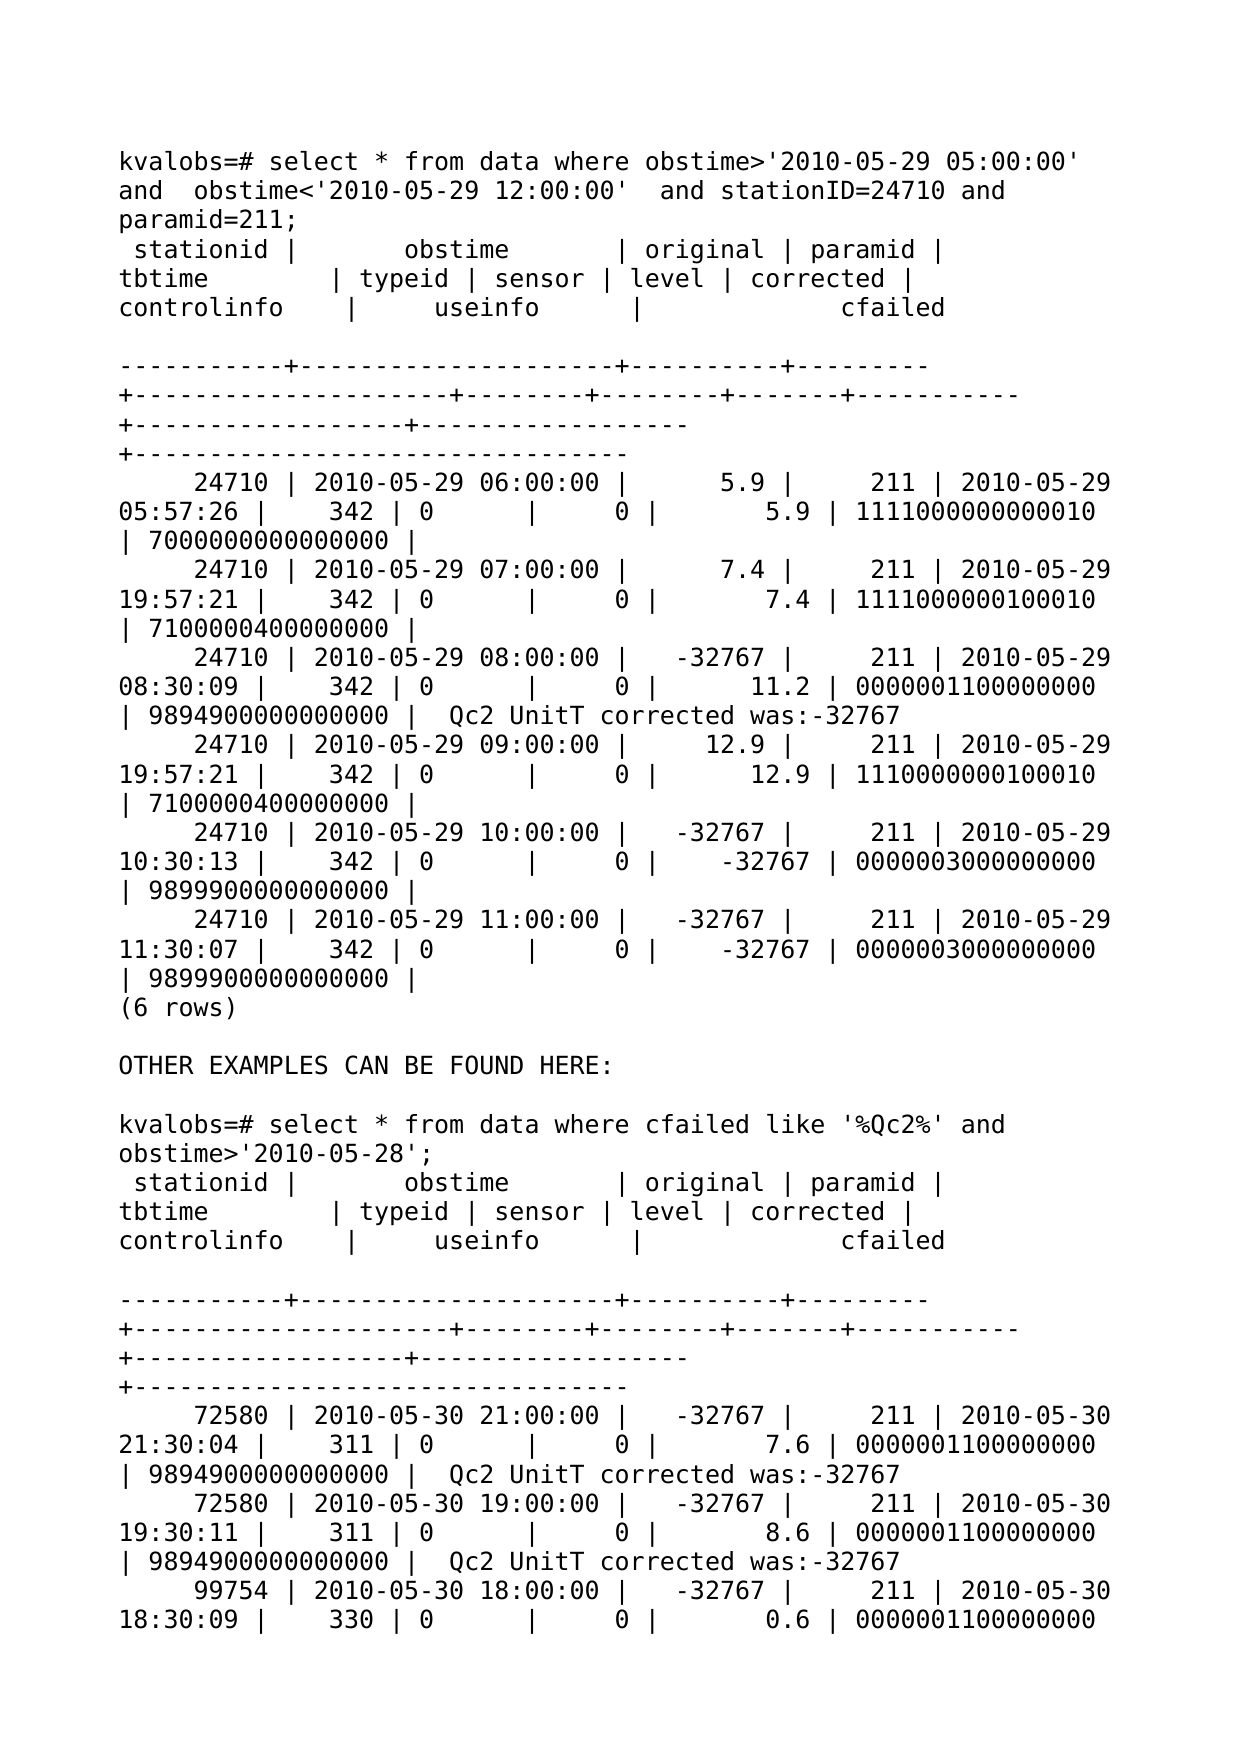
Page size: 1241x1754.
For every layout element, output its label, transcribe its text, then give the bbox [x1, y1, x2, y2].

text kvalobs=# select * from data where obstime>'2010-05-29 05:00:00' and obstime<'2010-05-29 12:00:00' and stationID=24710 and paramid=211; stationid | obstime | original | paramid | tbtime | typeid | sensor | level | corrected | controlinfo | useinfo | cfailed -----------+---------------------+----------+---------+---------------------+--------+--------+-------+-----------+------------------+------------------+--------------------------------- 24710 | 2010-05-29 06:00:00 | 5.9 | 211 | 2010-05-29 05:57:26 | 342 | 0 | 0 | 5.9 | 1111000000000010 | 7000000000000000 | 24710 | 2010-05-29 07:00:00 | 7.4 | 211 | 2010-05-29 19:57:21 | 342 | 0 | 0 | 7.4 | 1111000000100010 | 7100000400000000 | 24710 | 2010-05-29 08:00:00 | -32767 | 211 | 2010-05-29 08:30:09 | 342 | 0 | 0 | 11.2 | 0000001100000000 | 9894900000000000 | Qc2 UnitT corrected was:-32767 24710 | 2010-05-29 09:00:00 | 12.9 | 211 | 2010-05-29 19:57:21 | 342 | 0 | 0 | 12.9 | 1110000000100010 | 7100000400000000 | 24710 | 2010-05-29 10:00:00 | -32767 | 211 | 2010-05-29 10:30:13 | 342 | 0 | 0 | -32767 | 0000003000000000 | 9899900000000000 | 24710 | 2010-05-29 11:00:00 | -32767 | 211 | 2010-05-29 11:30:07 | 342 | 0 | 0 | -32767 | 0000003000000000 | 9899900000000000 | (6 rows) OTHER EXAMPLES CAN BE FOUND HERE: kvalobs=# select * from data where cfailed like '%Qc2%' and obstime>'2010-05-28'; stationid | obstime | original | paramid | tbtime | typeid | sensor | level | corrected | controlinfo | useinfo | cfailed -----------+---------------------+----------+---------+---------------------+--------+--------+-------+-----------+------------------+------------------+--------------------------------- 72580 | 2010-05-30 21:00:00 | -32767 | 211 | 2010-05-30 21:30:04 | 311 | 0 | 0 | 7.6 | 0000001100000000 | 9894900000000000 | Qc2 UnitT corrected was:-32767 72580 | 2010-05-30 19:00:00 | -32767 | 211 | 2010-05-30 19:30:11 | 311 | 0 | 0 | 8.6 | 0000001100000000 | 9894900000000000 | Qc2 UnitT corrected was:-32767 99754 | 2010-05-30 18:00:00 | -32767 | 211 | 2010-05-30 18:30:09 | 330 | 0 | 0 | 0.6 | 0000001100000000 [118, 118, 1122, 1635]
